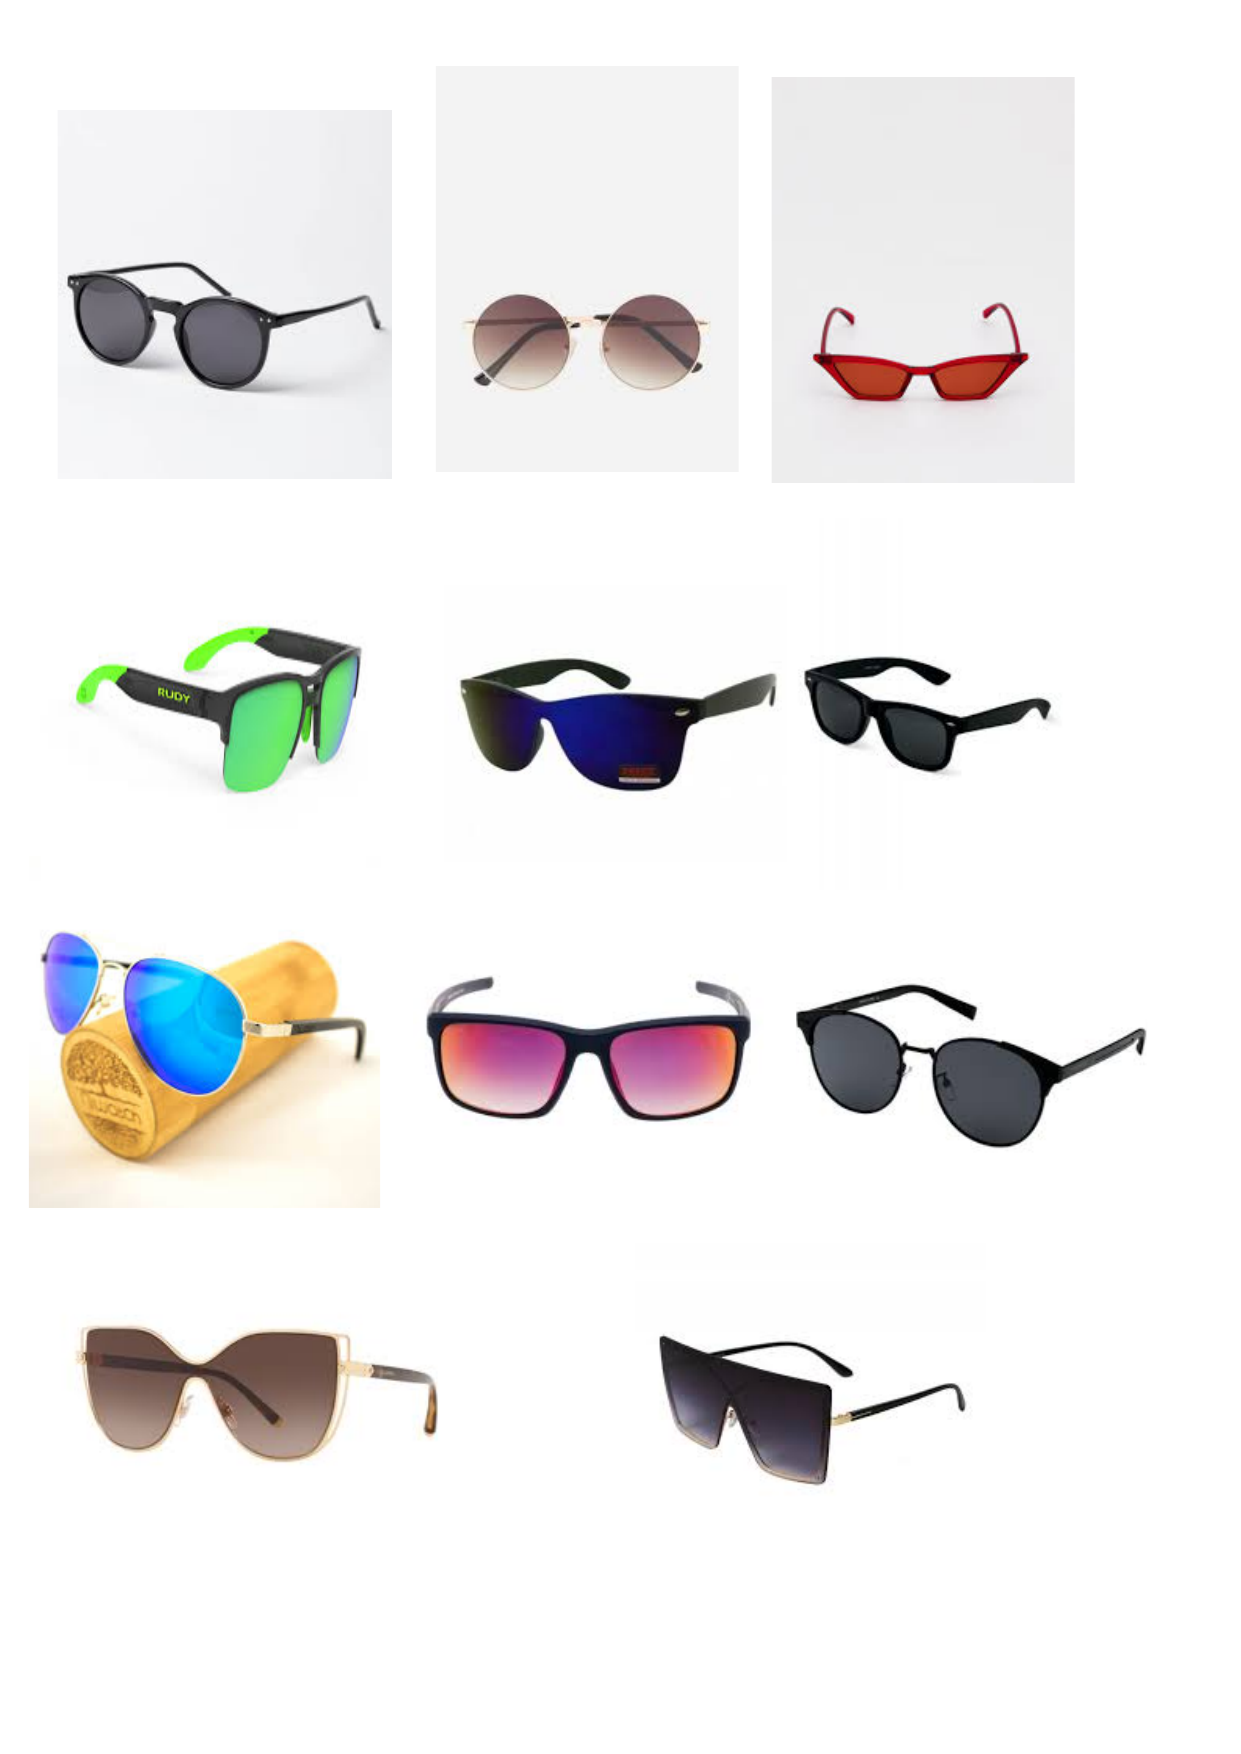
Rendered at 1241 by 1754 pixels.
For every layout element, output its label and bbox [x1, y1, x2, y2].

picture [435, 66, 739, 472]
picture [28, 541, 392, 1208]
picture [37, 1265, 535, 1514]
picture [413, 518, 1148, 1572]
picture [771, 77, 1075, 483]
picture [57, 110, 392, 479]
